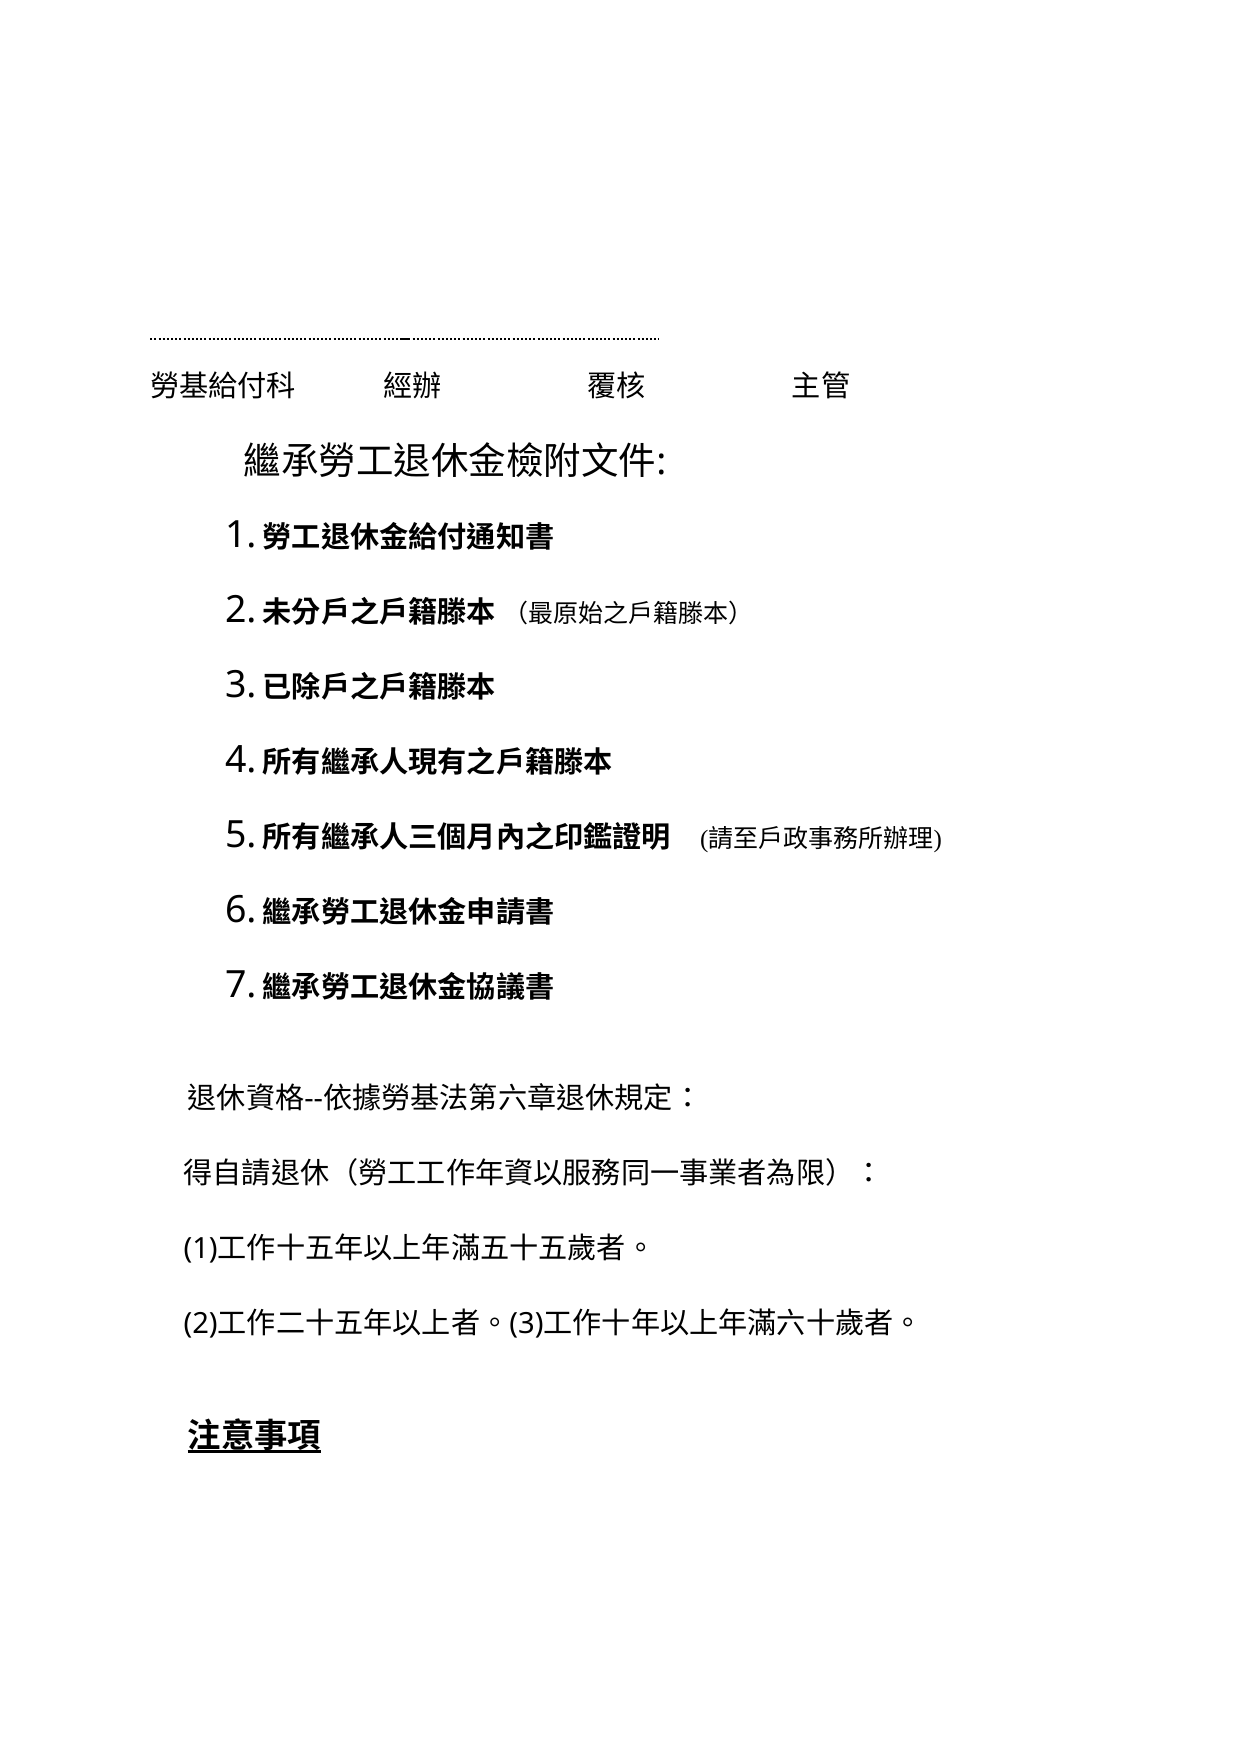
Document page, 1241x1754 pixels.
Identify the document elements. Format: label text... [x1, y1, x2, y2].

list 勞工退休金給付通知書 [225, 496, 1106, 571]
text (2)工作二十五年以上者。(3)工作十年以上年滿六十歲者。 [183, 1283, 1106, 1358]
text 繼承勞工退休金檢附文件: [225, 421, 1106, 496]
list 未分戶之戶籍滕本 （最原始之戶籍滕本） [225, 571, 1106, 646]
text 勞基給付科 經辦 覆核 主管 [150, 346, 1178, 421]
text 退休資格--依據勞基法第六章退休規定： [187, 1058, 1106, 1133]
list 所有繼承人三個月內之印鑑證明 (請至戶政事務所辦理) [225, 796, 1106, 871]
list 繼承勞工退休金申請書 [225, 871, 1106, 946]
text 注意事項 [187, 1396, 1106, 1471]
text (1)工作十五年以上年滿五十五歲者。 [183, 1208, 1106, 1283]
list 所有繼承人現有之戶籍滕本 [225, 721, 1106, 796]
list 已除戶之戶籍滕本 [225, 646, 1106, 721]
text 得自請退休（勞工工作年資以服務同一事業者為限）： [183, 1133, 1106, 1208]
list 繼承勞工退休金協議書 [225, 946, 1106, 1021]
